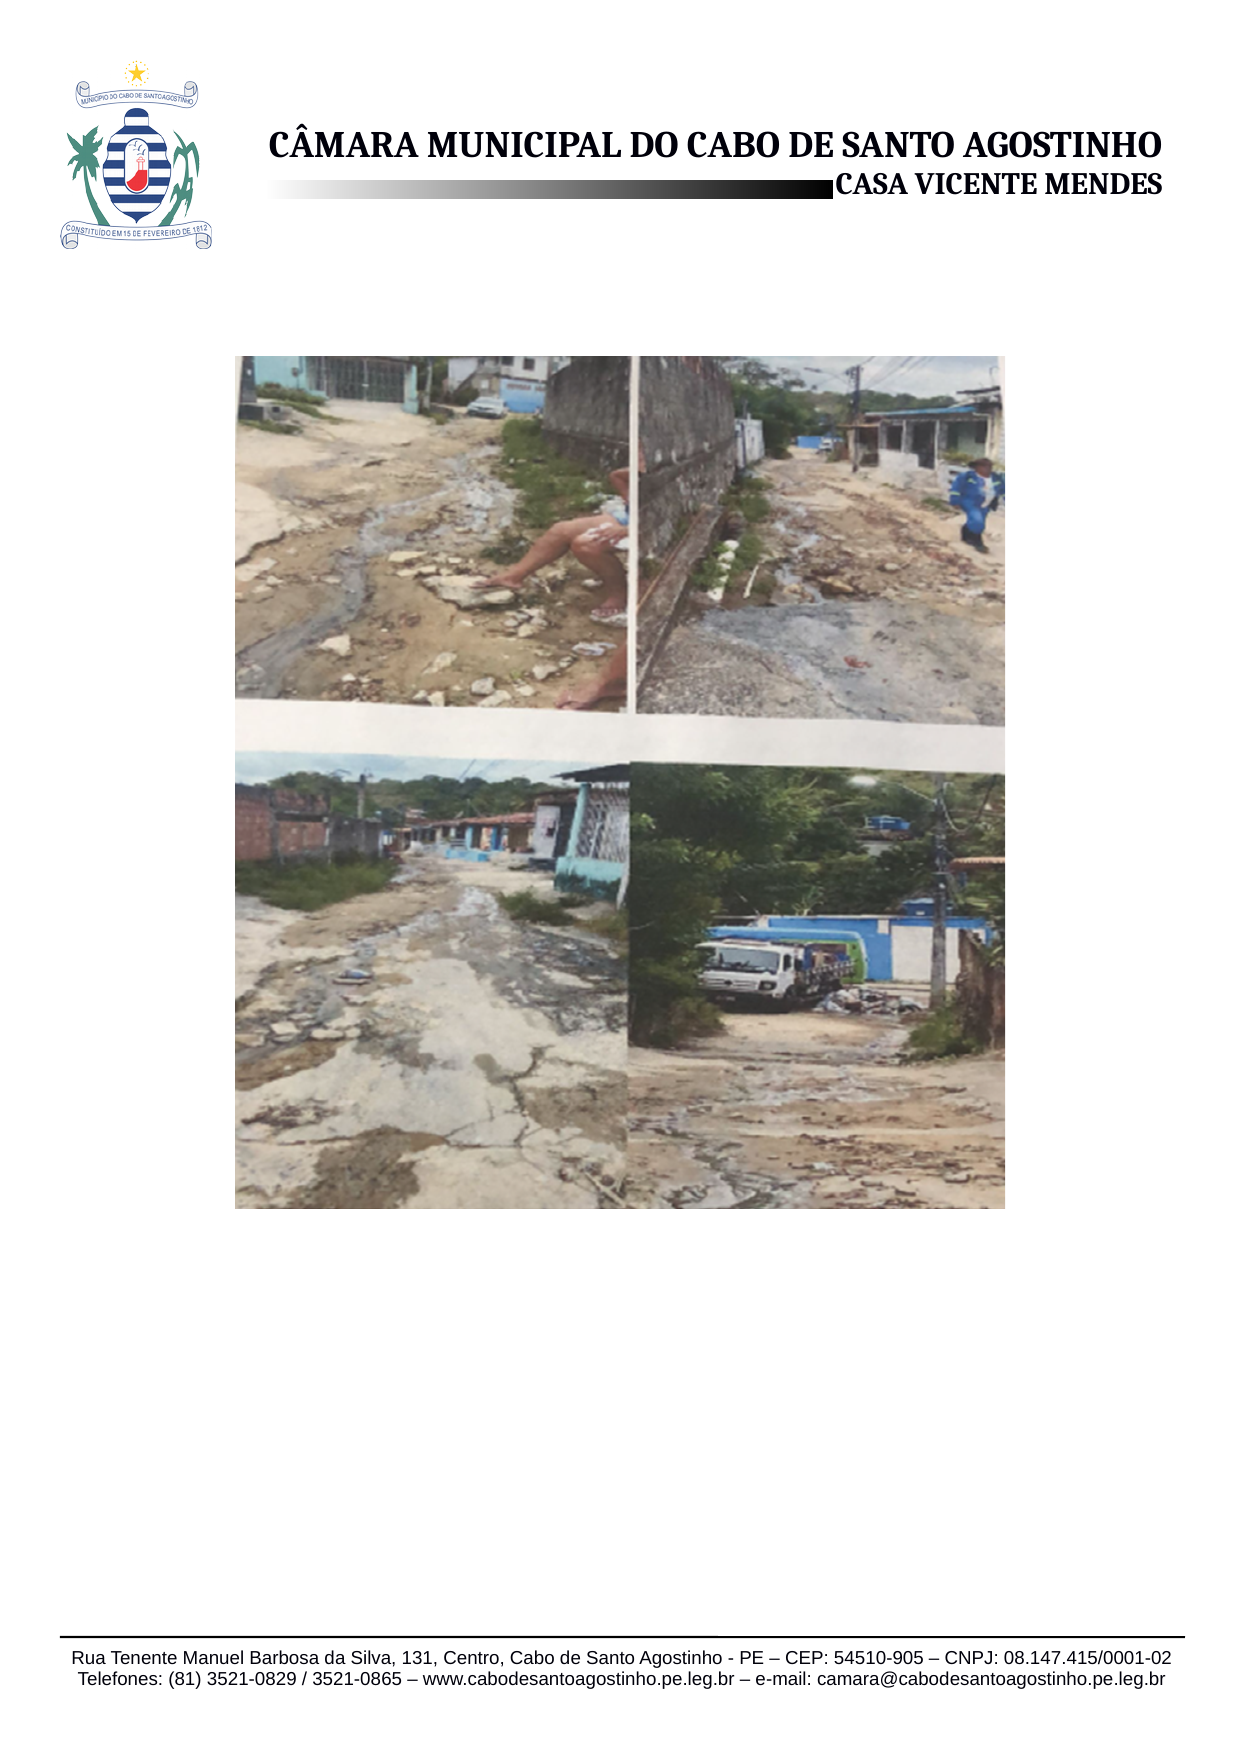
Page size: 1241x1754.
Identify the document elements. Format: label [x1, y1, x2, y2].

picture [235, 356, 1005, 1209]
picture [60, 60, 212, 249]
